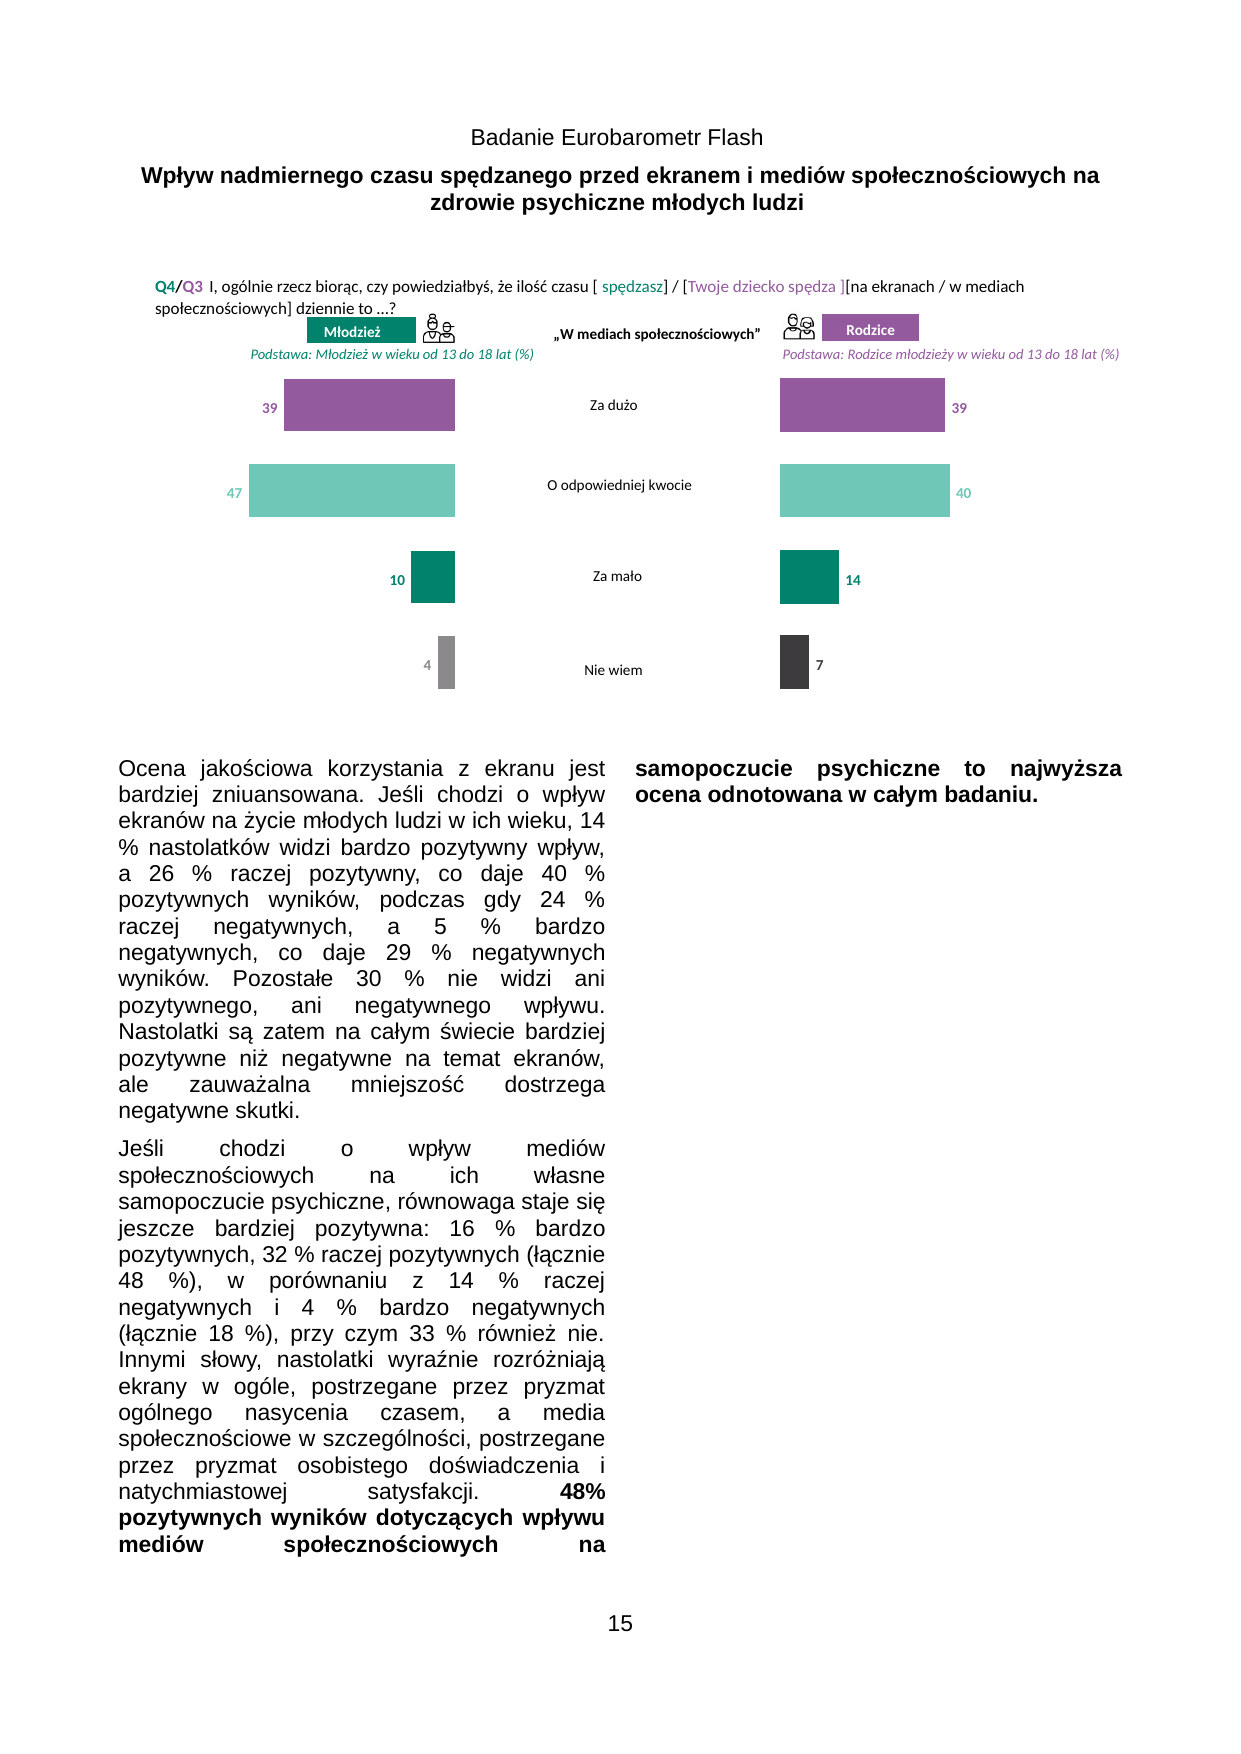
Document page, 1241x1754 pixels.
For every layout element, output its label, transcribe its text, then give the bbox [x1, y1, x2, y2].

text Ocena jakościowa korzystania z ekranu jest bardziej zniuansowana. Jeśli chodzi o wpływ ekranów na życie młodych ludzi w ich wieku, 14 % nastolatków widzi bardzo pozytywny wpływ, a 26 % raczej pozytywny, co daje 40 % pozytywnych wyników, podczas gdy 24 % raczej negatywnych, a 5 % bardzo negatywnych, co daje 29 % negatywnych wyników. Pozostałe 30 % nie widzi ani pozytywnego, ani negatywnego wpływu. Nastolatki są zatem na całym świecie bardziej pozytywne niż negatywne na temat ekranów, ale zauważalna mniejszość dostrzega negatywne skutki. [118, 250, 605, 1123]
text Jeśli chodzi o wpływ mediów społecznościowych na ich własne samopoczucie psychiczne, równowaga staje się jeszcze bardziej pozytywna: 16 % bardzo pozytywnych, 32 % raczej pozytywnych (łącznie 48 %), w porównaniu z 14 % raczej negatywnych i 4 % bardzo negatywnych (łącznie 18 %), przy czym 33 % również nie. Innymi słowy, nastolatki wyraźnie rozróżniają ekrany w ogóle, postrzegane przez pryzmat ogólnego nasycenia czasem, a media społecznościowe w szczególności, postrzegane przez pryzmat osobistego doświadczenia i natychmiastowej satysfakcji. 48% pozytywnych wyników dotyczących wpływu mediów społecznościowych na samopoczucie psychiczne to najwyższa ocena odnotowana w całym badaniu. [635, 250, 1122, 807]
text Jeśli chodzi o wpływ mediów społecznościowych na ich własne samopoczucie psychiczne, równowaga staje się jeszcze bardziej pozytywna: 16 % bardzo pozytywnych, 32 % raczej pozytywnych (łącznie 48 %), w porównaniu z 14 % raczej negatywnych i 4 % bardzo negatywnych (łącznie 18 %), przy czym 33 % również nie. Innymi słowy, nastolatki wyraźnie rozróżniają ekrany w ogóle, postrzegane przez pryzmat ogólnego nasycenia czasem, a media społecznościowe w szczególności, postrzegane przez pryzmat osobistego doświadczenia i natychmiastowej satysfakcji. 48% pozytywnych wyników dotyczących wpływu mediów społecznościowych na samopoczucie psychiczne to najwyższa ocena odnotowana w całym badaniu. [118, 1135, 605, 1557]
picture [421, 311, 458, 346]
picture [781, 309, 817, 344]
